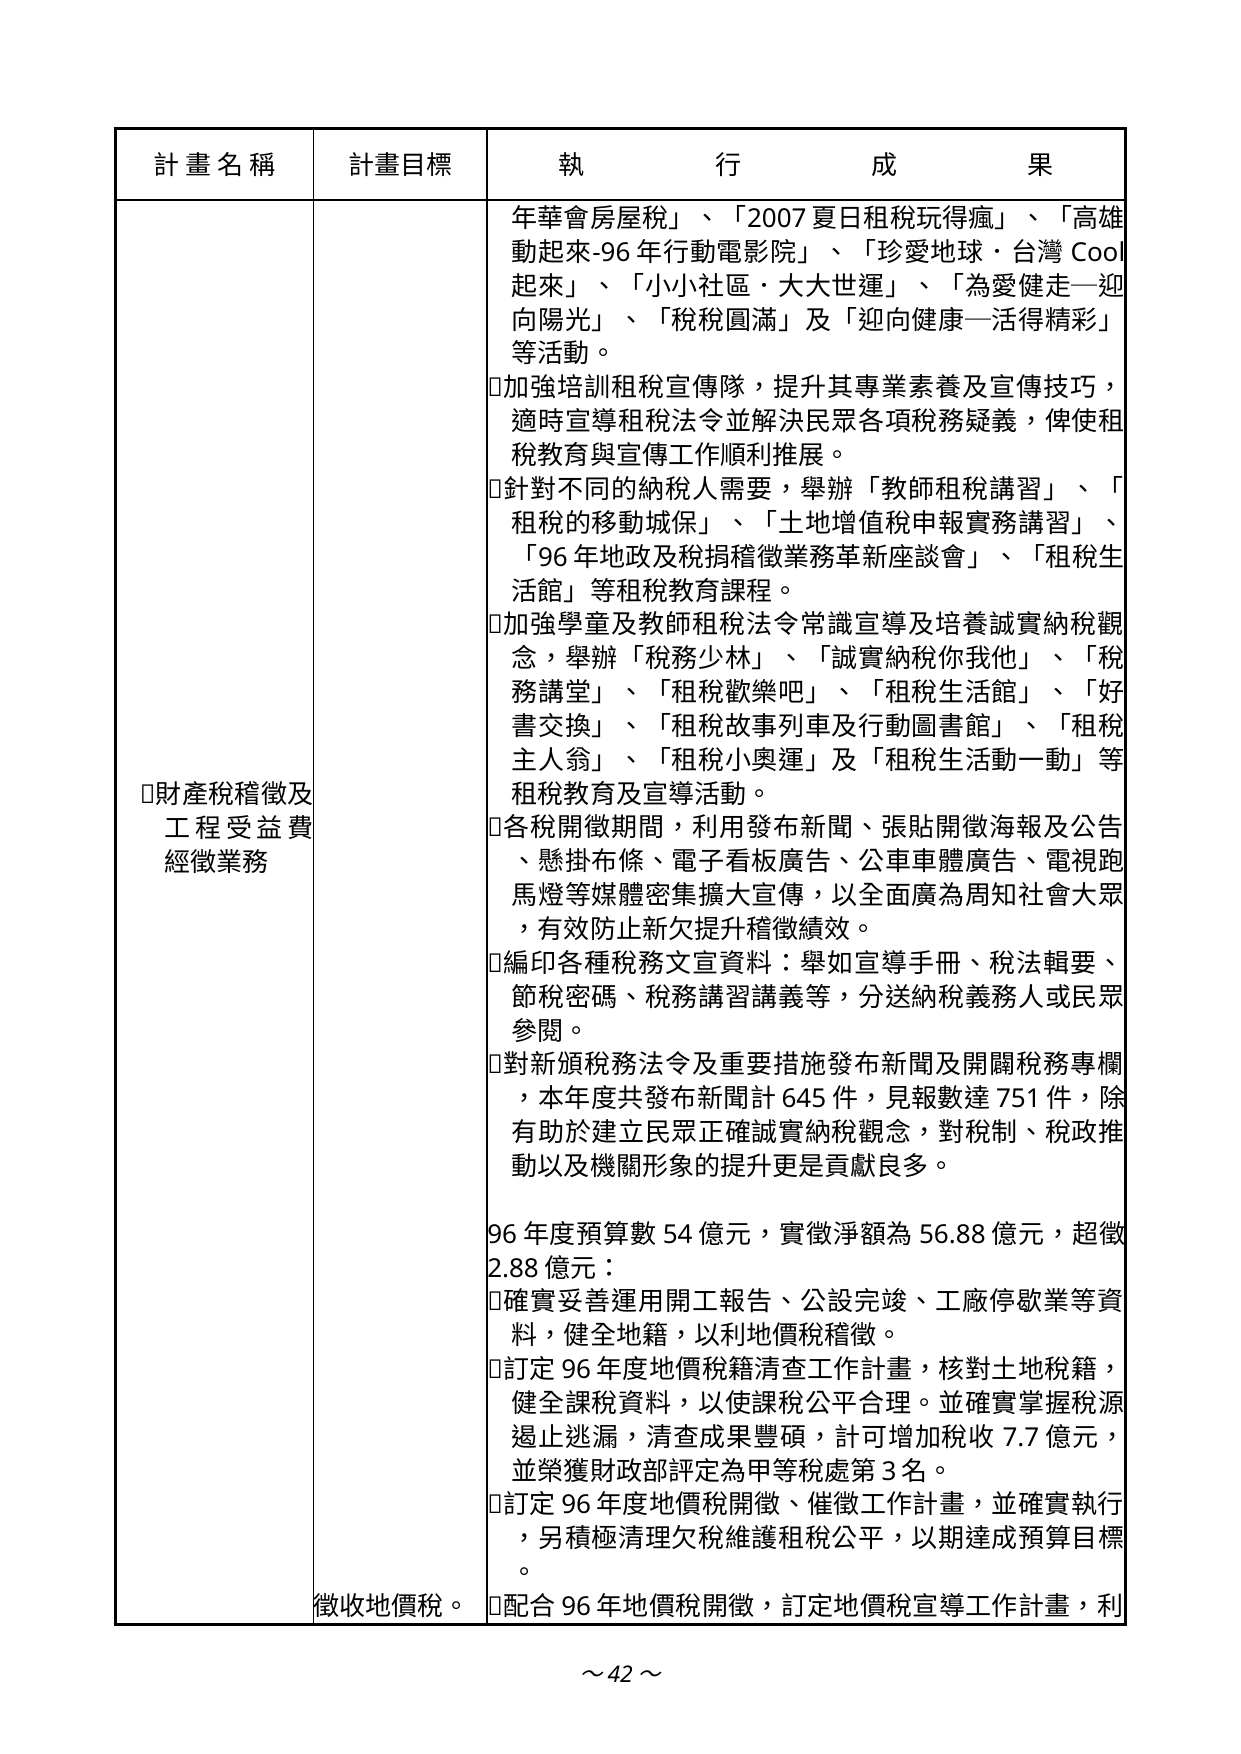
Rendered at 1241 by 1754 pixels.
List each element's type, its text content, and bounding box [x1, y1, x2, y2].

table_header 計畫目標 [314, 130, 486, 199]
table_cell 徵收地價稅。 [314, 201, 486, 1622]
table_header 執 行 成 果 [488, 130, 1124, 199]
table_header 計 畫 名 稱 [117, 130, 313, 199]
table_cell 財產稅稽徵及工程受益費經徵業務 [117, 201, 313, 1622]
table_cell 年華會房屋稅」、「2007夏日租稅玩得瘋」、「高雄動起來-96年行動電影院」、「珍愛地球．台灣Cool起來」、「小小社區．大大世運」、「為愛健走─迎向陽光」、「稅稅圓滿」及「迎向健康─活得精彩」等活動。 加強培訓租稅宣傳隊，提升其專業素養及宣傳技巧，適時宣導租稅法令並解決民眾各項稅務疑義，俾使租稅教育與宣傳工作順利推展。 針對不同的納稅人需要，舉辦「教師租稅講習」、「租稅的移動城保」、「土地增值稅申報實務講習」、「96年地政及稅捐稽徵業務革新座談會」、「租稅生活館」等租稅教育課程。 加強學童及教師租稅法令常識宣導及培養誠實納稅觀念，舉辦「稅務少林」、「誠實納稅你我他」、「稅務講堂」、「租稅歡樂吧」、「租稅生活館」、「好書交換」、「租稅故事列車及行動圖書館」、「租稅主人翁」、「租稅小奧運」及「租稅生活動一動」等租稅教育及宣導活動。 各稅開徵期間，利用發布新聞、張貼開徵海報及公告、懸掛布條、電子看板廣告、公車車體廣告、電視跑馬燈等媒體密集擴大宣傳，以全面廣為周知社會大眾，有效防止新欠提升稽徵績效。 編印各種稅務文宣資料：舉如宣導手冊、稅法輯要、節稅密碼、稅務講習講義等，分送納稅義務人或民眾參閱。 對新頒稅務法令及重要措施發布新聞及開闢稅務專欄，本年度共發布新聞計645件，見報數達751件，除有助於建立民眾正確誠實納稅觀念，對稅制、稅政推動以及機關形象的提升更是貢獻良多。 96年度預算數54億元，實徵淨額為56.88億元，超徵2.88億元： 確實妥善運用開工報告、公設完竣、工廠停歇業等資料，健全地籍，以利地價稅稽徵。 訂定96年度地價稅籍清查工作計畫，核對土地稅籍，健全課稅資料，以使課稅公平合理。並確實掌握稅源遏止逃漏，清查成果豐碩，計可增加稅收7.7億元，並榮獲財政部評定為甲等稅處第3名。 訂定96年度地價稅開徵、催徵工作計畫，並確實執行，另積極清理欠稅維護租稅公平，以期達成預算目標。 配合96年地價稅開徵，訂定地價稅宣導工作計畫，利 [488, 201, 1124, 1622]
